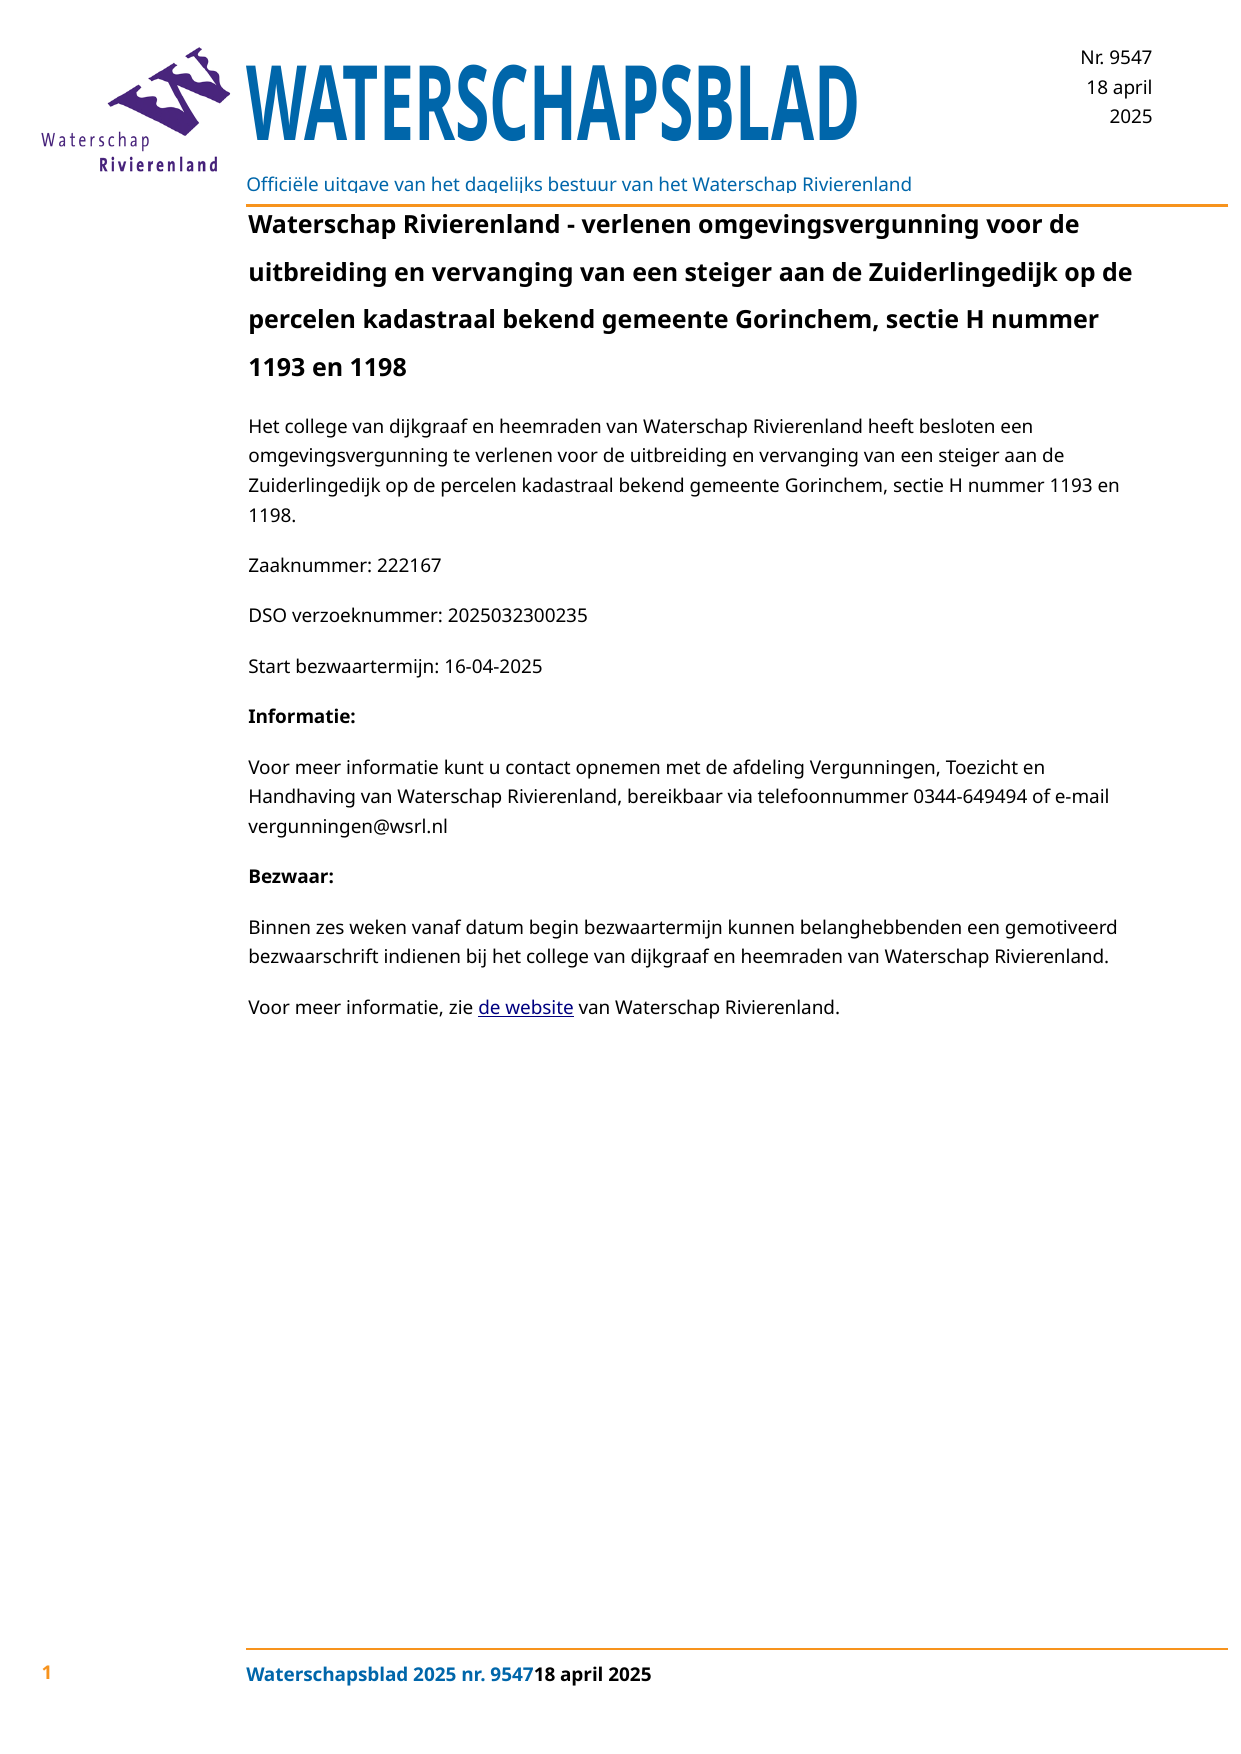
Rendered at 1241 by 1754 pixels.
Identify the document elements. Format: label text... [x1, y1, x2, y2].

text DSO verzoeknummer: 2025032300235 [248, 603, 1152, 628]
text Voor meer informatie, zie de website van Waterschap Rivierenland. [248, 994, 1152, 1020]
text Informatie: [248, 703, 1152, 729]
text Het college van dijkgraaf en heemraden van Waterschap Rivierenland heeft besloten een omgevingsvergunning te verlenen voor de uitbreiding en vervanging van een steiger aan de Zuiderlingedijk op de percelen kadastraal bekend gemeente Gorinchem, sectie H nummer 1193 en 1198. [248, 413, 1152, 528]
text Binnen zes weken vanaf datum begin bezwaartermijn kunnen belanghebbenden een gemotiveerd bezwaarschrift indienen bij het college van dijkgraaf en heemraden van Waterschap Rivierenland. [248, 914, 1152, 969]
picture [41, 47, 231, 172]
text Bezwaar: [248, 863, 1152, 889]
text Zaaknummer: 222167 [248, 552, 1152, 578]
text Waterschap Rivierenland - verlenen omgevingsvergunning voor de uitbreiding en vervanging van een steiger aan de Zuiderlingedijk op de percelen kadastraal bekend gemeente Gorinchem, sectie H nummer 1193 en 1198 [248, 207, 1152, 384]
text Start bezwaartermijn: 16-04-2025 [248, 653, 1152, 679]
text Voor meer informatie kunt u contact opnemen met de afdeling Vergunningen, Toezicht en Handhaving van Waterschap Rivierenland, bereikbaar via telefoonnummer 0344-649494 of e-mail vergunningen@wsrl.nl [248, 754, 1152, 839]
